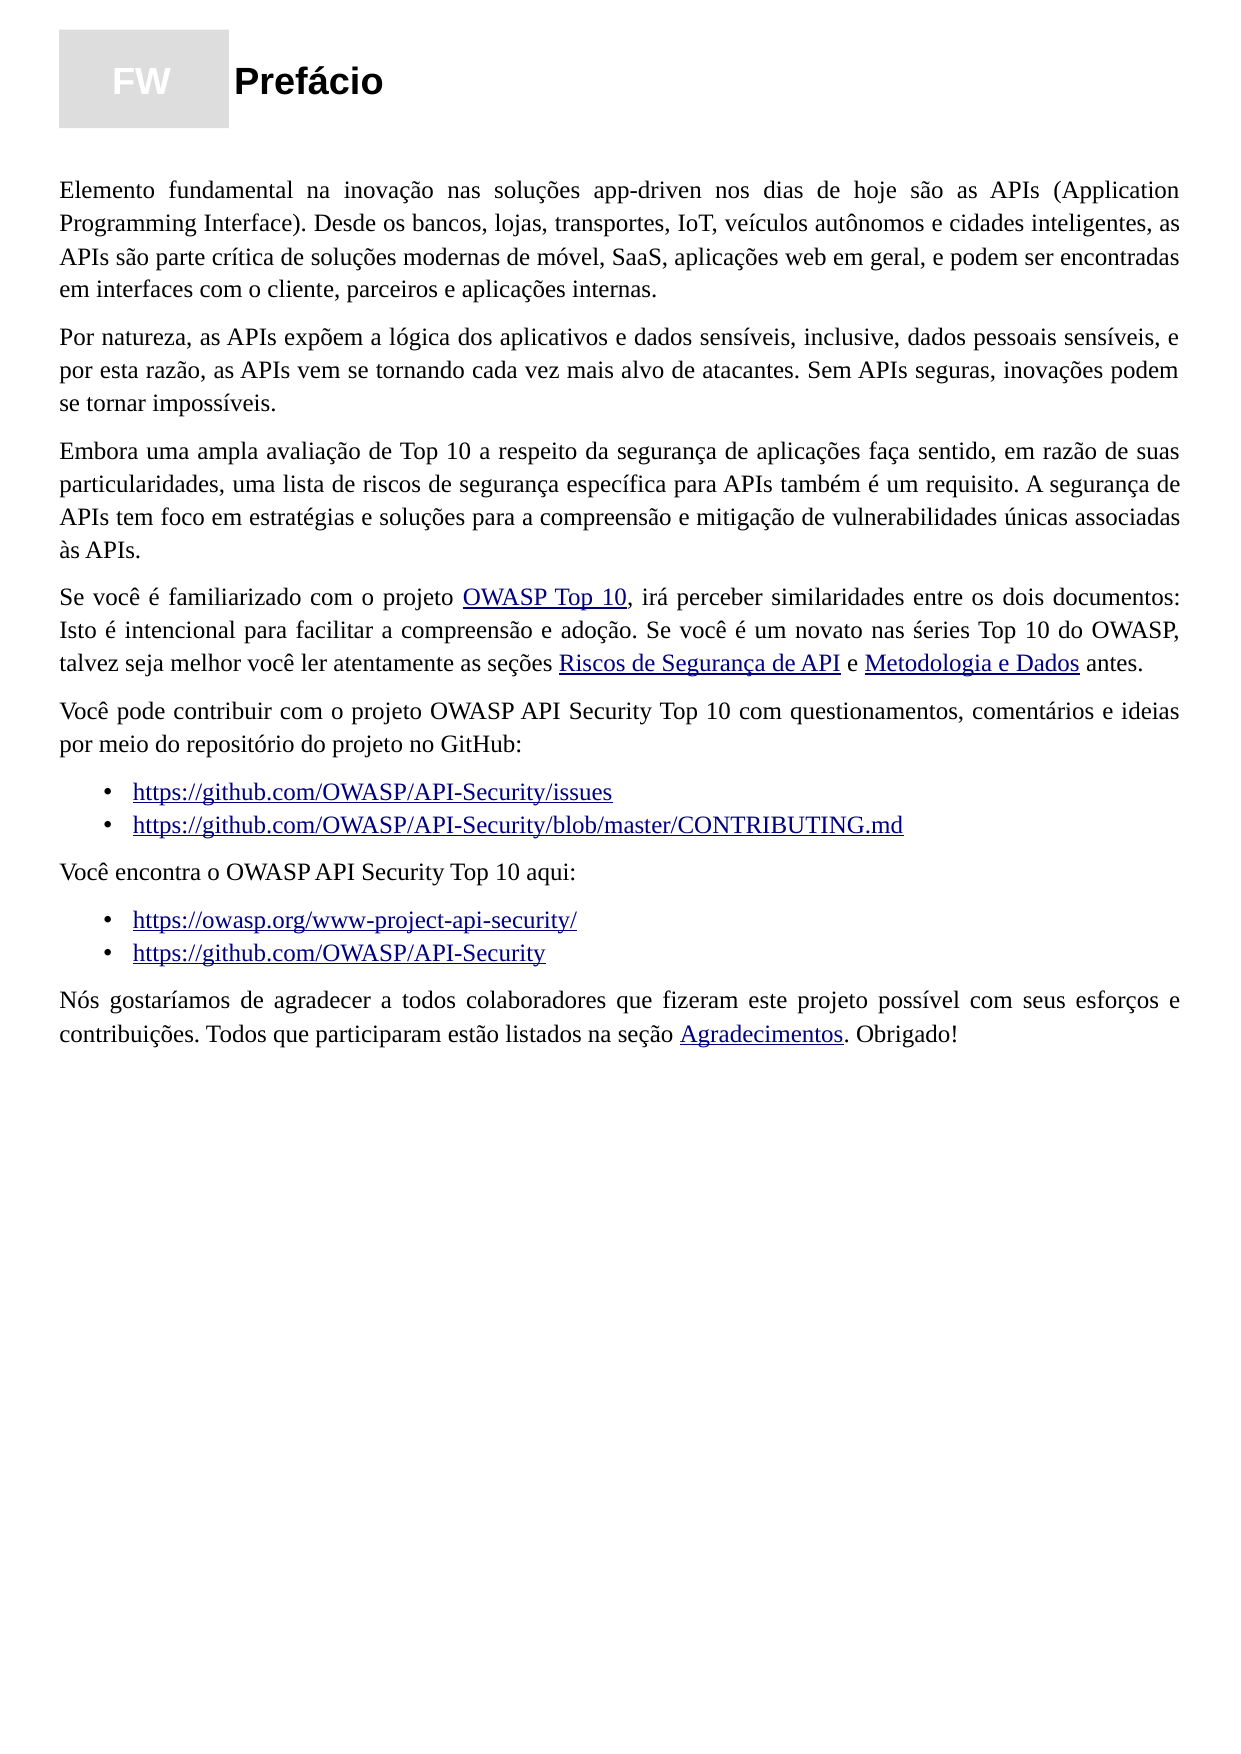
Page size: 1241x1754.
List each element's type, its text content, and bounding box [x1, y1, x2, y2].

text Elemento fundamental na inovação nas soluções app-driven nos dias de hoje são as APIs (Application Programming Interface). Desde os bancos, lojas, transportes, IoT, veículos autônomos e cidades inteligentes, as APIs são parte crítica de soluções modernas de móvel, SaaS, aplicações web em geral, e podem ser encontradas em interfaces com o cliente, parceiros e aplicações internas. [59, 176, 1181, 303]
list https://github.com/OWASP/API-Security [103, 938, 1181, 967]
text Você encontra o OWASP API Security Top 10 aqui: [59, 857, 1181, 886]
text Nós gostaríamos de agradecer a todos colaboradores que fizeram este projeto possível com seus esforços e contribuições. Todos que participaram estão listados na seção Agradecimentos. Obrigado! [59, 986, 1181, 1047]
text Embora uma ampla avaliação de Top 10 a respeito da segurança de aplicações faça sentido, em razão de suas particularidades, uma lista de riscos de segurança específica para APIs também é um requisito. A segurança de APIs tem foco em estratégias e soluções para a compreensão e mitigação de vulnerabilidades únicas associadas às APIs. [59, 436, 1181, 564]
list https://github.com/OWASP/API-Security/issues [103, 777, 1181, 806]
list https://github.com/OWASP/API-Security/blob/master/CONTRIBUTING.md [103, 810, 1181, 838]
text Você pode contribuir com o projeto OWASP API Security Top 10 com questionamentos, comentários e ideias por meio do repositório do projeto no GitHub: [59, 696, 1181, 758]
text Por natureza, as APIs expõem a lógica dos aplicativos e dados sensíveis, inclusive, dados pessoais sensíveis, e por esta razão, as APIs vem se tornando cada vez mais alvo de atacantes. Sem APIs seguras, inovações podem se tornar impossíveis. [59, 322, 1181, 417]
text Se você é familiarizado com o projeto OWASP Top 10, irá perceber similaridades entre os dois documentos: Isto é intencional para facilitar a compreensão e adoção. Se você é um novato nas śeries Top 10 do OWASP, talvez seja melhor você ler atentamente as seções Riscos de Segurança de API e Metodologia e Dados antes. [59, 582, 1181, 677]
list https://owasp.org/www-project-api-security/ [103, 905, 1181, 934]
